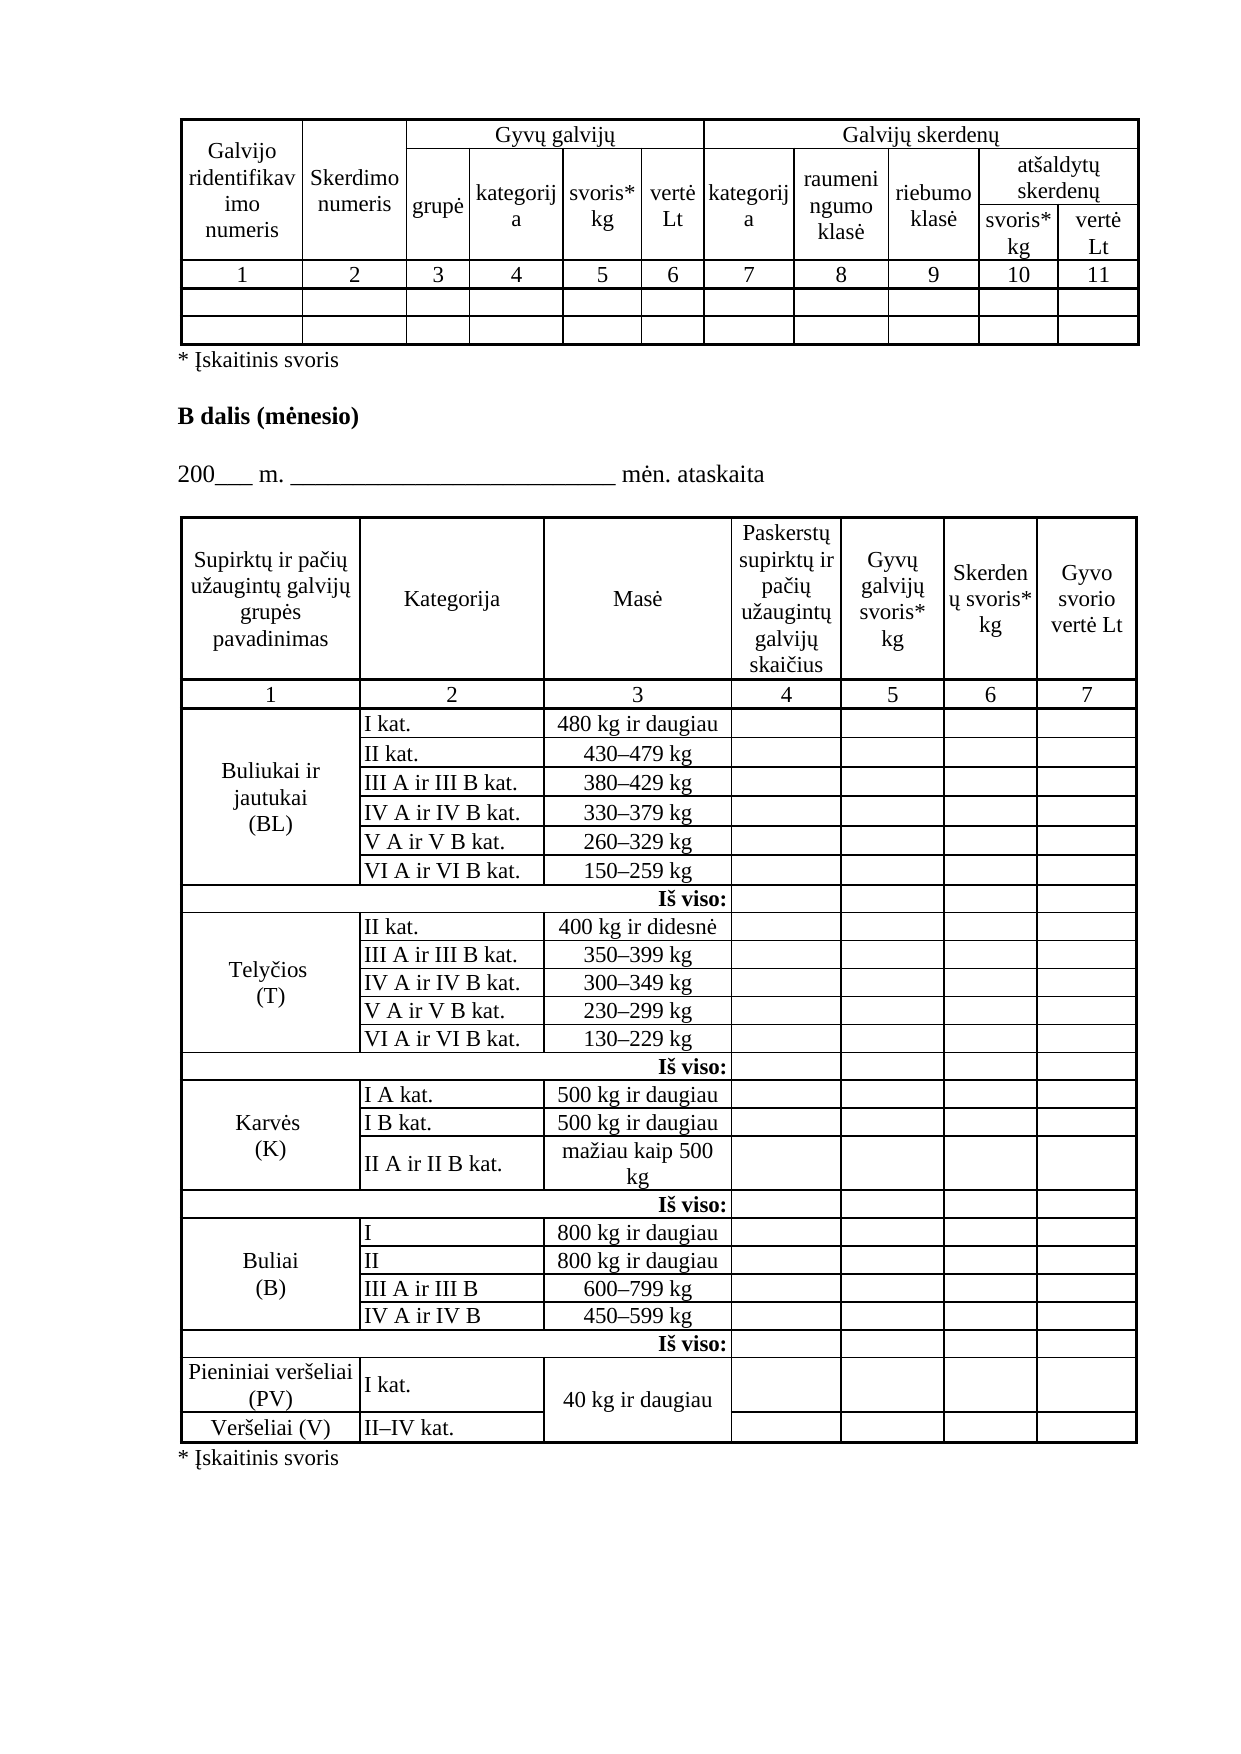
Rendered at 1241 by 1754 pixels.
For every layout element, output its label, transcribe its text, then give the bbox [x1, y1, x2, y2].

table_cell [732, 1358, 840, 1411]
table_cell 8 [884, 261, 888, 287]
table_cell [732, 738, 840, 766]
table_cell 2 [402, 261, 406, 287]
table_header Gyvo svorio vertė Lt [1038, 519, 1135, 677]
table_cell [303, 290, 307, 315]
table_cell [732, 768, 840, 795]
table_cell raumeningumo klasė [795, 149, 888, 259]
table_cell [642, 317, 646, 343]
table_cell svoris* kg [980, 205, 1057, 259]
table_cell [1038, 856, 1135, 884]
table_cell grupė [407, 149, 469, 259]
table_cell [732, 1025, 736, 1051]
table_cell [732, 1275, 736, 1301]
table_header Supirktų ir pačių užaugintų galvijų grupės pavadinimas [183, 519, 359, 677]
table_cell [732, 941, 736, 968]
table_cell [402, 290, 406, 315]
table_cell [1038, 1137, 1135, 1189]
table_cell [945, 1413, 1036, 1441]
table_cell V A ir V B kat. [361, 827, 543, 854]
text * Įskaitinis svoris [177, 1444, 1122, 1470]
table_cell 5 [637, 261, 641, 287]
table_cell [884, 290, 888, 315]
text 200___ m. __________________________ mėn. ataskaita [177, 459, 1122, 487]
table_cell [732, 1413, 840, 1441]
table_cell [298, 290, 302, 315]
table_cell Telyčios (T) [183, 913, 359, 1051]
table_header Galvijo ridentifikavimo numeris [183, 121, 302, 259]
table_cell [842, 1413, 943, 1441]
table_cell [945, 797, 1036, 825]
table_cell [298, 317, 302, 343]
table_cell [637, 317, 641, 343]
table_cell 430–479 kg [545, 738, 731, 766]
table_header Gyvų galvijų svoris* kg [842, 519, 943, 677]
table_header Masė [545, 519, 731, 677]
table_cell [842, 768, 943, 795]
table_cell [842, 827, 943, 854]
table_cell II A ir II B kat. [361, 1137, 543, 1189]
table_cell [407, 317, 411, 343]
table_cell Buliukai ir jautukai (BL) [183, 710, 359, 884]
table_cell riebumo klasė [889, 149, 978, 259]
table_cell [732, 1137, 840, 1189]
table_cell [732, 913, 736, 940]
table_cell IV A ir IV B kat. [361, 797, 543, 825]
table_cell [945, 768, 1036, 795]
table_cell 1 [298, 261, 302, 287]
table_cell 40 kg ir daugiau [545, 1358, 731, 1441]
table_cell Karvės (K) [183, 1081, 359, 1189]
table_cell [732, 1191, 736, 1217]
table_cell [945, 738, 1036, 766]
table_cell atšaldytų skerdenų [980, 149, 1137, 203]
table_cell [842, 738, 943, 766]
table_cell [732, 710, 736, 736]
table_cell [732, 1247, 736, 1273]
table_cell 3 [407, 261, 411, 287]
table_cell [842, 1358, 943, 1411]
table_cell [732, 1081, 736, 1107]
table_cell 330–379 kg [545, 797, 731, 825]
table_cell [789, 290, 793, 315]
table_cell 7 [789, 261, 793, 287]
table_header Skerdenų svoris* kg [945, 519, 1036, 677]
text * Įskaitinis svoris [177, 346, 1122, 372]
table_cell [303, 317, 307, 343]
text B dalis (mėnesio) [177, 401, 1122, 430]
table_cell 260–329 kg [545, 827, 731, 854]
table_cell 150–259 kg [545, 856, 731, 884]
table_cell II kat. [361, 738, 543, 766]
table_cell [1038, 768, 1135, 795]
table_cell [789, 317, 793, 343]
table_cell III A ir III B kat. [361, 768, 543, 795]
table_cell vertė Lt [1059, 205, 1137, 259]
table_cell [637, 290, 641, 315]
table_cell [732, 1219, 736, 1245]
table_cell [732, 969, 736, 996]
table_cell [470, 290, 474, 315]
table_cell 4 [470, 261, 474, 287]
table_cell kategorija [705, 149, 793, 259]
table_cell [402, 317, 406, 343]
table_cell 2 [303, 261, 307, 287]
table_header Skerdimo numeris [303, 121, 406, 259]
table_cell 4 [732, 681, 736, 707]
table_cell vertė Lt [642, 149, 703, 259]
table_cell kategorija [470, 149, 562, 259]
table_cell [945, 1358, 1036, 1411]
table_cell 6 [642, 261, 646, 287]
table_cell 380–429 kg [545, 768, 731, 795]
table_cell I kat. [361, 1358, 543, 1411]
table_cell VI A ir VI B kat. [361, 856, 543, 884]
table_cell [470, 317, 474, 343]
table_cell [945, 827, 1036, 854]
table_cell 3 [465, 261, 469, 287]
table_cell [842, 856, 943, 884]
table_cell [1038, 827, 1135, 854]
table_cell [732, 1109, 736, 1135]
table_cell 3 [727, 681, 731, 707]
table_header Kategorija [361, 519, 543, 677]
table_cell [642, 290, 646, 315]
table_cell [465, 317, 469, 343]
table_cell II–IV kat. [361, 1413, 543, 1441]
table_cell [732, 856, 840, 884]
table_cell [945, 1137, 1036, 1189]
table_cell [732, 797, 840, 825]
table_cell [884, 317, 888, 343]
table_cell [407, 290, 411, 315]
table_cell [732, 997, 736, 1023]
table_cell [1038, 797, 1135, 825]
table_cell [732, 1303, 736, 1329]
table_cell [1038, 1413, 1135, 1441]
table_cell [945, 856, 1036, 884]
table_cell [465, 290, 469, 315]
table_cell [1038, 738, 1135, 766]
table_cell svoris* kg [564, 149, 641, 259]
table_cell [1038, 1358, 1135, 1411]
table_cell [732, 1331, 736, 1357]
table_cell Buliai (B) [183, 1219, 359, 1329]
table_cell [732, 1053, 736, 1079]
table_cell [842, 797, 943, 825]
table_cell Veršeliai (V) [183, 1413, 359, 1441]
table_cell [732, 827, 840, 854]
table_cell [842, 1137, 943, 1189]
table_cell [732, 886, 736, 912]
